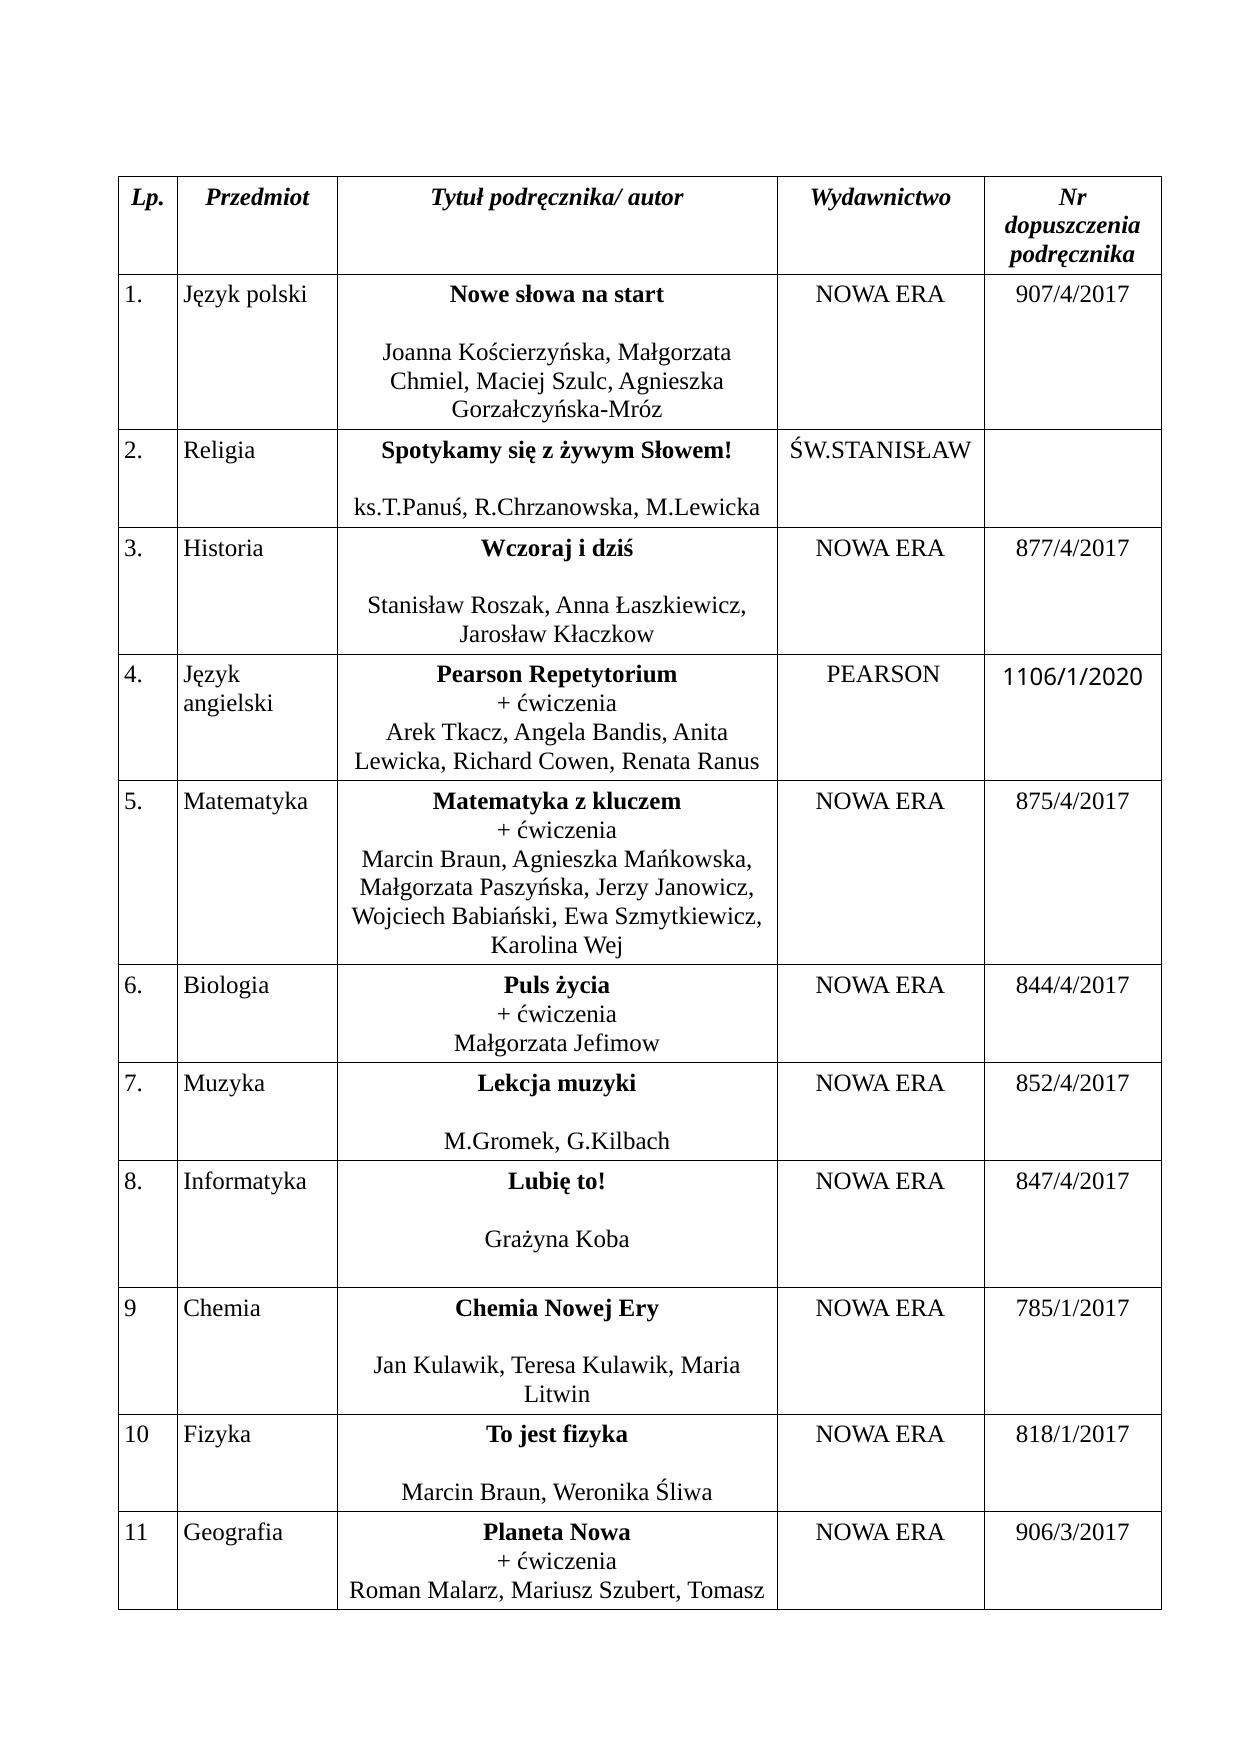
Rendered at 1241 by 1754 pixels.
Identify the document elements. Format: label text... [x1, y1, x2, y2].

table_cell 906/3/2017 [985, 1512, 1161, 1609]
table_cell 3. [119, 528, 177, 653]
table_cell 7. [119, 1063, 177, 1160]
table_cell 4. [119, 655, 177, 780]
table_cell 10 [119, 1415, 177, 1511]
table_cell Pearson Repetytorium + ćwiczenia Arek Tkacz, Angela Bandis, Anita Lewicka, Richard Cowen, Renata Ranus [338, 655, 777, 780]
table_cell NOWA ERA [778, 1161, 984, 1287]
table_cell Chemia Nowej Ery Jan Kulawik, Teresa Kulawik, Maria Litwin [338, 1288, 777, 1413]
table_cell 875/4/2017 [985, 781, 1161, 964]
table_cell Język angielski [178, 655, 337, 780]
table_cell Muzyka [178, 1063, 337, 1160]
table_cell 907/4/2017 [985, 275, 1161, 429]
table_cell Nowe słowa na start Joanna Kościerzyńska, Małgorzata Chmiel, Maciej Szulc, Agnieszka Gorzałczyńska-Mróz [338, 275, 777, 429]
table_cell 1. [119, 275, 177, 429]
table_cell Historia [178, 528, 337, 653]
table_cell Język polski [178, 275, 337, 429]
table_cell Matematyka z kluczem + ćwiczenia Marcin Braun, Agnieszka Mańkowska, Małgorzata Paszyńska, Jerzy Janowicz, Wojciech Babiański, Ewa Szmytkiewicz, Karolina Wej [338, 781, 777, 964]
table_cell Matematyka [178, 781, 337, 964]
table_cell 852/4/2017 [985, 1063, 1161, 1160]
table_cell NOWA ERA [778, 1063, 984, 1160]
table_cell NOWA ERA [778, 1415, 984, 1511]
table_cell 877/4/2017 [985, 528, 1161, 653]
table_cell 847/4/2017 [985, 1161, 1161, 1287]
table_cell Lubię to! Grażyna Koba [338, 1161, 777, 1287]
table_cell NOWA ERA [778, 1512, 984, 1609]
table_cell ŚW.STANISŁAW [778, 430, 984, 527]
table_cell Religia [178, 430, 337, 527]
table_cell Biologia [178, 965, 337, 1062]
table_cell Wczoraj i dziś Stanisław Roszak, Anna Łaszkiewicz, Jarosław Kłaczkow [338, 528, 777, 653]
table_cell 6. [119, 965, 177, 1062]
table_cell 9 [119, 1288, 177, 1413]
table_header Nr dopuszczenia podręcznika [985, 177, 1161, 273]
table_cell NOWA ERA [778, 781, 984, 964]
table_header Lp. [119, 177, 177, 273]
table_cell NOWA ERA [778, 275, 984, 429]
table_header Wydawnictwo [778, 177, 984, 273]
table_cell PEARSON [778, 655, 984, 780]
table_cell Informatyka [178, 1161, 337, 1287]
table_cell Geografia [178, 1512, 337, 1609]
table_header Tytuł podręcznika/ autor [338, 177, 777, 273]
table_cell Fizyka [178, 1415, 337, 1511]
table_header Przedmiot [178, 177, 337, 273]
table_cell 1106/1/2020 [985, 655, 1161, 780]
table_cell 785/1/2017 [985, 1288, 1161, 1413]
table_cell 818/1/2017 [985, 1415, 1161, 1511]
table_cell 844/4/2017 [985, 965, 1161, 1062]
table_cell 8. [119, 1161, 177, 1287]
table_cell Lekcja muzyki M.Gromek, G.Kilbach [338, 1063, 777, 1160]
table_cell NOWA ERA [778, 1288, 984, 1413]
table_cell Puls życia + ćwiczenia Małgorzata Jefimow [338, 965, 777, 1062]
table_cell Planeta Nowa + ćwiczenia Roman Malarz, Mariusz Szubert, Tomasz [338, 1512, 777, 1609]
table_cell [985, 430, 1161, 527]
table_cell To jest fizyka Marcin Braun, Weronika Śliwa [338, 1415, 777, 1511]
table_cell 11 [119, 1512, 177, 1609]
table_cell 2. [119, 430, 177, 527]
table_cell Chemia [178, 1288, 337, 1413]
table_cell Spotykamy się z żywym Słowem! ks.T.Panuś, R.Chrzanowska, M.Lewicka [338, 430, 777, 527]
table_cell 5. [119, 781, 177, 964]
table_cell NOWA ERA [778, 965, 984, 1062]
table_cell NOWA ERA [778, 528, 984, 653]
